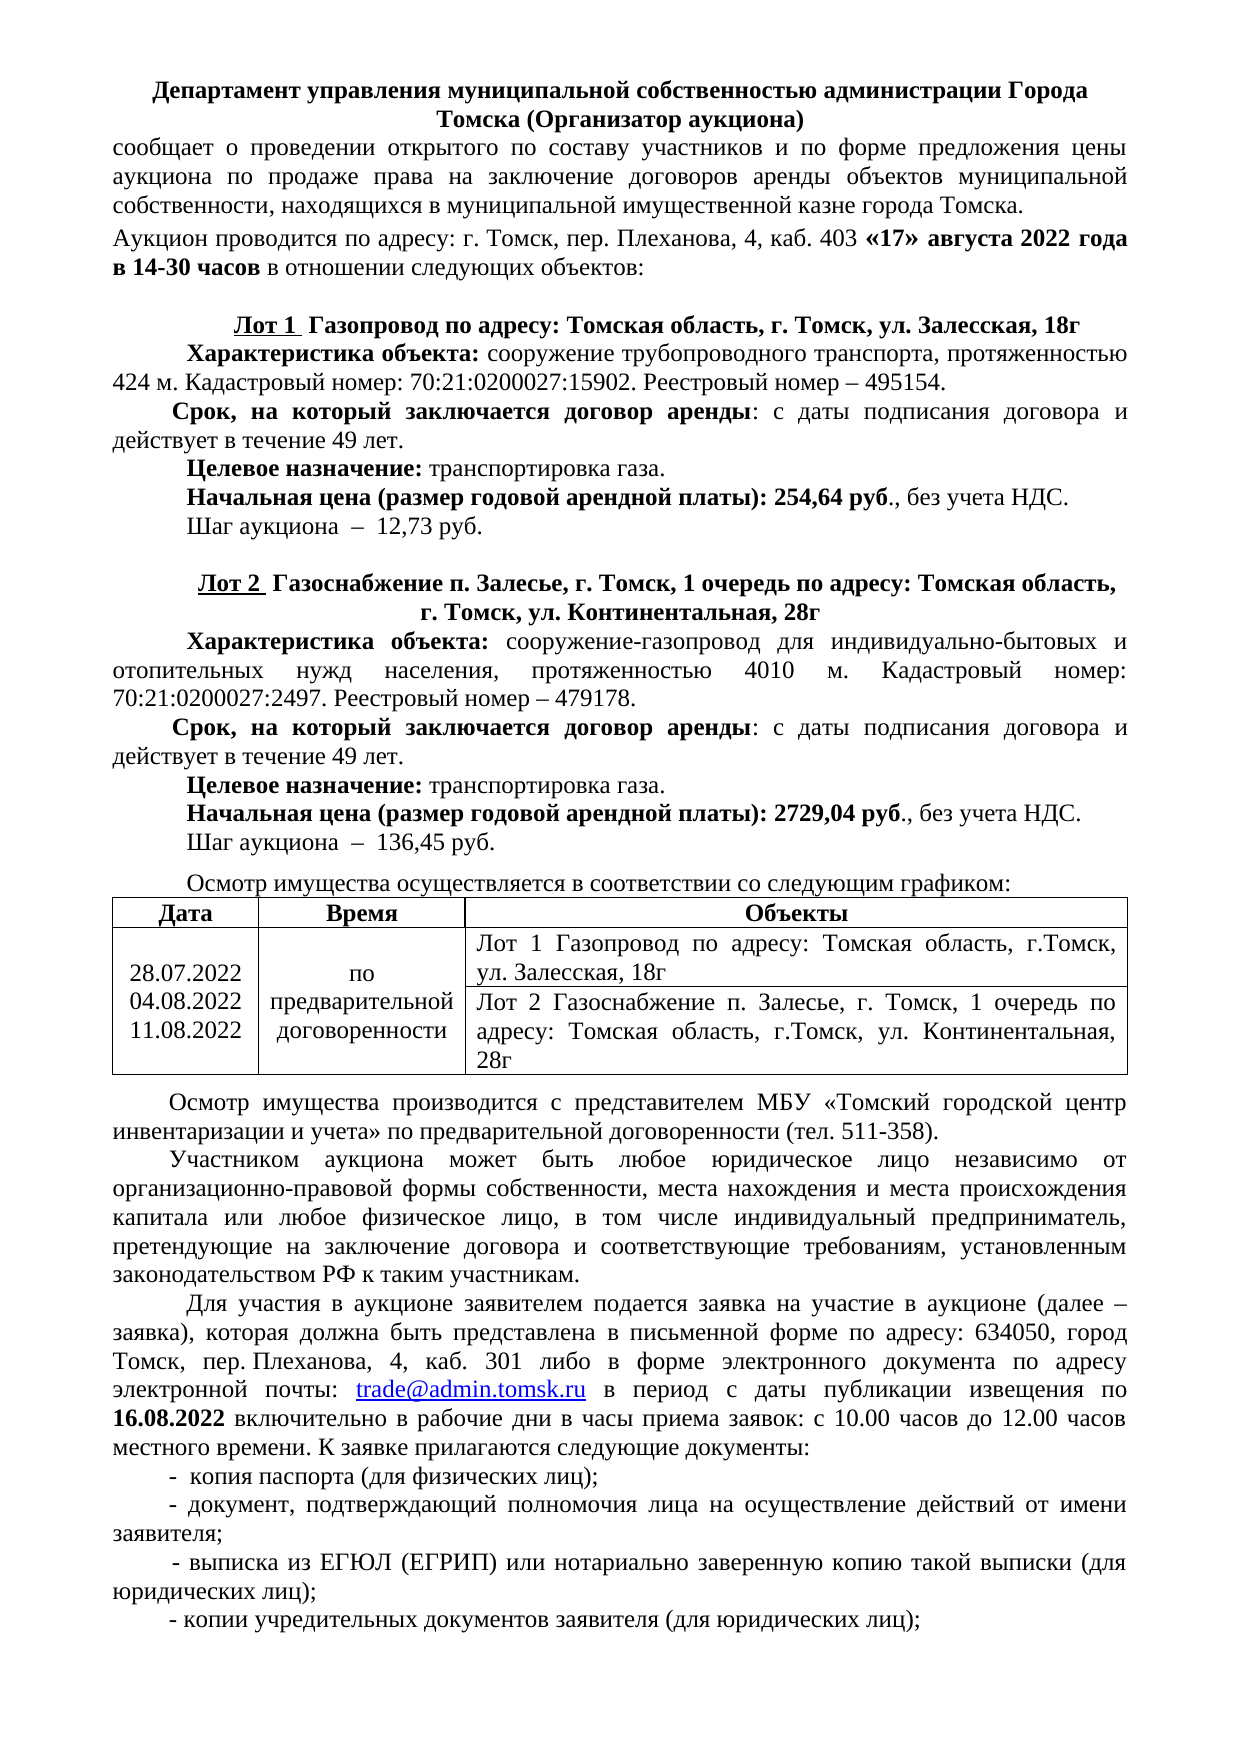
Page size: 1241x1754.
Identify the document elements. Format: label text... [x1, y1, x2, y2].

text Шаг аукциона – 12,73 руб. [112, 511, 1128, 540]
text Аукцион проводится по адресу: г. Томск, пер. Плеханова, 4, каб. 403 «17» августа 2022 года в 14-30 часов в отношении следующих объектов: [112, 219, 1128, 281]
text Целевое назначение: транспортировка газа. [112, 770, 1128, 798]
text Начальная цена (размер годовой арендной платы): 254,64 руб., без учета НДС. [112, 482, 1128, 511]
text Участником аукциона может быть любое юридическое лицо независимо от организационно-правовой формы собственности, места нахождения и места происхождения капитала или любое физическое лицо, в том числе индивидуальный предприниматель, претендующие на заключение договора и соответствующие требованиям, установленным законодательством РФ к таким участникам. [112, 1144, 1128, 1288]
text Осмотр имущества производится с представителем МБУ «Томский городской центр инвентаризации и учета» по предварительной договоренности (тел. 511-358). [112, 1087, 1128, 1144]
text - выписка из ЕГЮЛ (ЕГРИП) или нотариально заверенную копию такой выписки (для юридических лиц); [112, 1547, 1128, 1604]
text сообщает о проведении открытого по составу участников и по форме предложения цены аукциона по продаже права на заключение договоров аренды объектов муниципальной собственности, находящихся в муниципальной имущественной казне города Томска. [112, 132, 1128, 219]
text Характеристика объекта: сооружение трубопроводного транспорта, протяженностью 424 м. Кадастровый номер: 70:21:0200027:15902. Реестровый номер – 495154. [112, 338, 1128, 396]
text Характеристика объекта: сооружение-газопровод для индивидуально-бытовых и отопительных нужд населения, протяженностью 4010 м. Кадастровый номер: 70:21:0200027:2497. Реестровый номер – 479178. [112, 626, 1128, 712]
text Для участия в аукционе заявителем подается заявка на участие в аукционе (далее – заявка), которая должна быть представлена в письменной форме по адресу: 634050, город Томск, пер. Плеханова, 4, каб. 301 либо в форме электронного документа по адресу электронной почты: trade@admin.tomsk.ru в период с даты публикации извещения по 16.08.2022 включительно в рабочие дни в часы приема заявок: с 10.00 часов до 12.00 часов местного времени. К заявке прилагаются следующие документы: [112, 1288, 1128, 1461]
text - копии учредительных документов заявителя (для юридических лиц); [112, 1604, 1128, 1633]
text Осмотр имущества осуществляется в соответствии со следующим графиком: [112, 868, 1128, 897]
text Начальная цена (размер годовой арендной платы): 2729,04 руб., без учета НДС. [112, 798, 1128, 827]
table_cell Лот 1 Газопровод по адресу: Томская область, г.Томск, ул. Залесская, 18г [466, 928, 1127, 986]
table_header Объекты [466, 898, 1127, 927]
text Целевое назначение: транспортировка газа. [112, 453, 1128, 482]
table_header Дата [113, 898, 258, 927]
text Срок, на который заключается договор аренды: с даты подписания договора и действует в течение 49 лет. [112, 712, 1128, 770]
text - копия паспорта (для физических лиц); [112, 1461, 1128, 1489]
table_cell по предварительной договоренности [259, 928, 465, 1073]
text Лот 1 Газопровод по адресу: Томская область, г. Томск, ул. Залесская, 18г [112, 310, 1128, 338]
text Лот 2 Газоснабжение п. Залесье, г. Томск, 1 очередь по адресу: Томская область, г. Томск, ул. Континентальная, 28г [112, 568, 1128, 626]
text Департамент управления муниципальной собственностью администрации Города Томска (Организатор аукциона) [112, 75, 1128, 132]
text - документ, подтверждающий полномочия лица на осуществление действий от имени заявителя; [112, 1489, 1128, 1547]
table_header Время [259, 898, 464, 927]
table_cell Лот 2 Газоснабжение п. Залесье, г. Томск, 1 очередь по адресу: Томская область, г.Томск, ул. Континентальная, 28г [466, 987, 1127, 1073]
text Срок, на который заключается договор аренды: с даты подписания договора и действует в течение 49 лет. [112, 396, 1128, 453]
text Шаг аукциона – 136,45 руб. [112, 827, 1128, 856]
table_cell 28.07.2022 04.08.2022 11.08.2022 [113, 928, 258, 1073]
